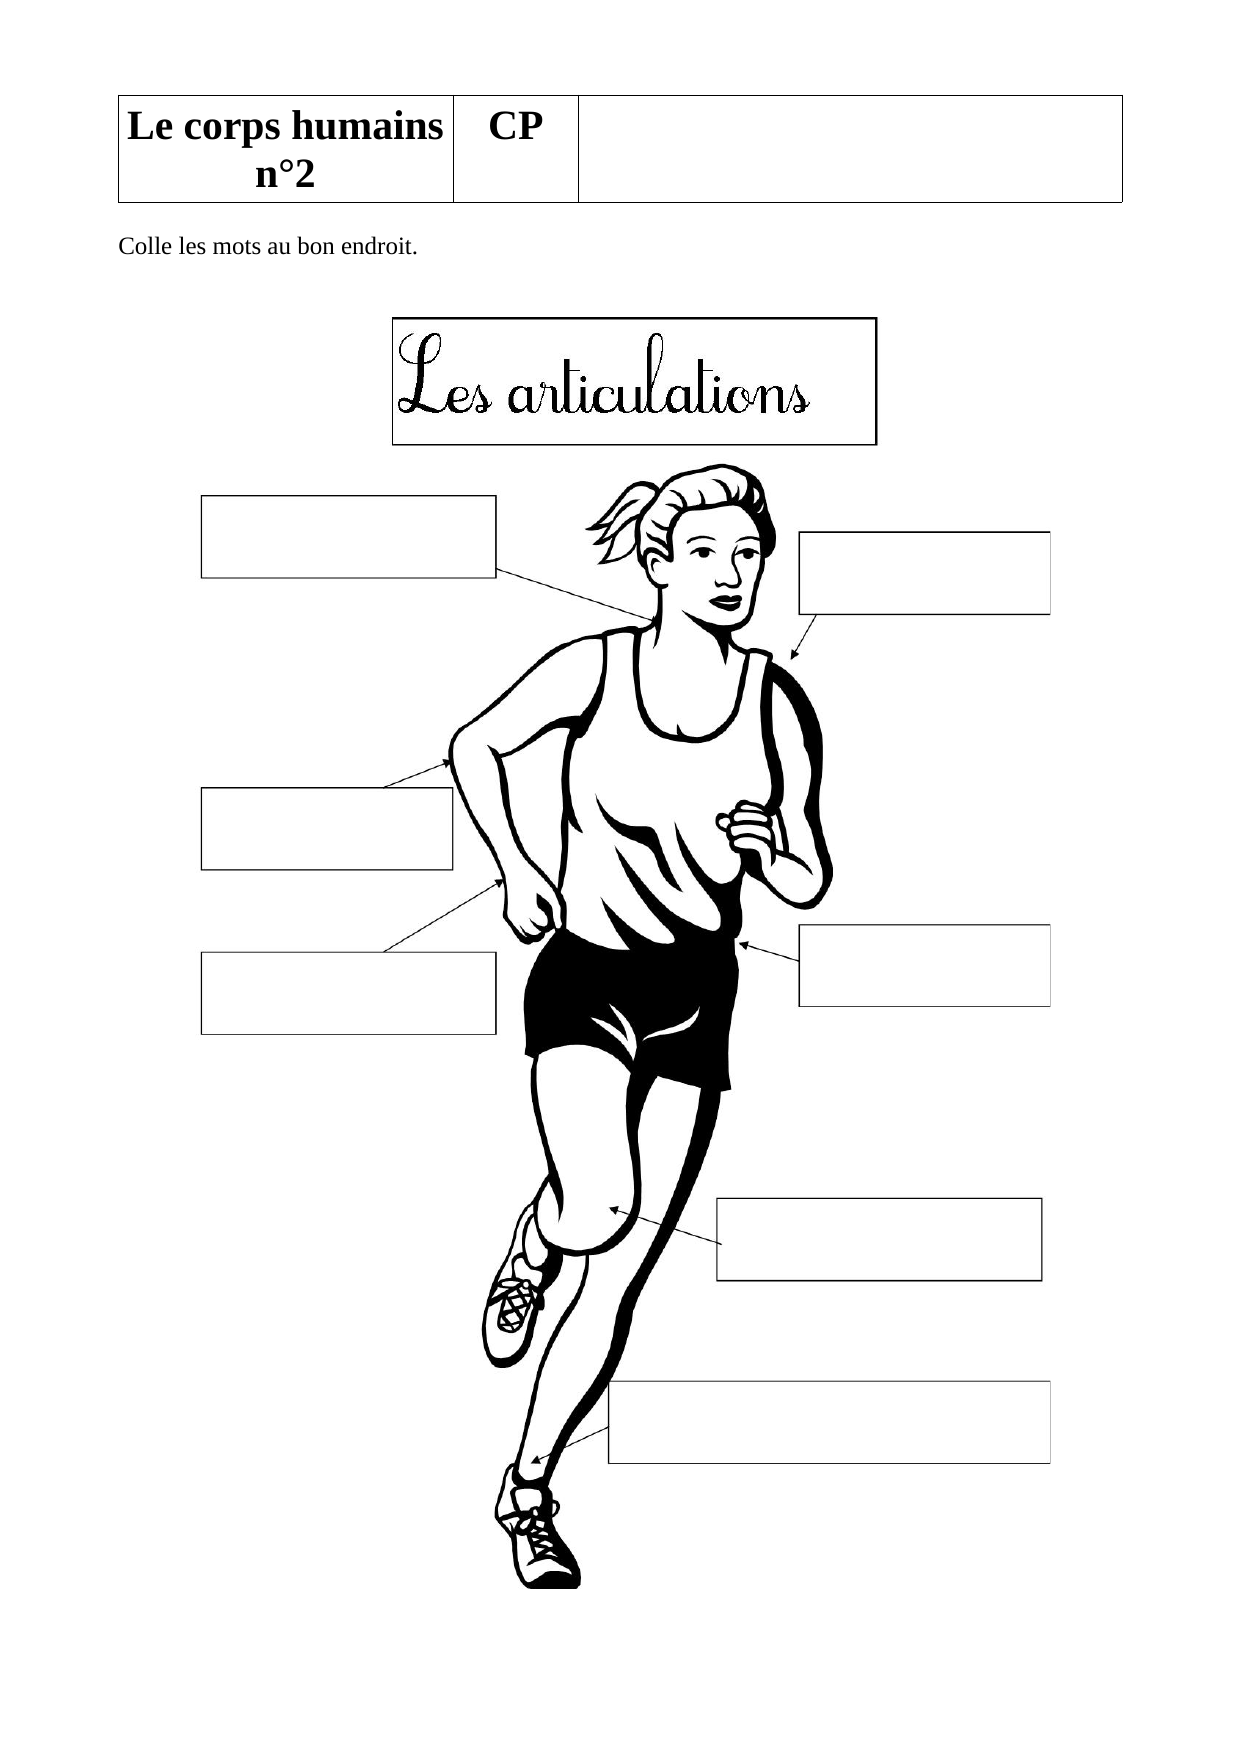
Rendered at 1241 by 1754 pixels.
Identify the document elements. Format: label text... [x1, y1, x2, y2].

table_header Le corps humains n°2 [119, 96, 453, 202]
text Colle les mots au bon endroit. [118, 231, 1122, 259]
table_header [579, 96, 1122, 202]
picture [189, 317, 1051, 1589]
table_header CP [454, 96, 578, 202]
